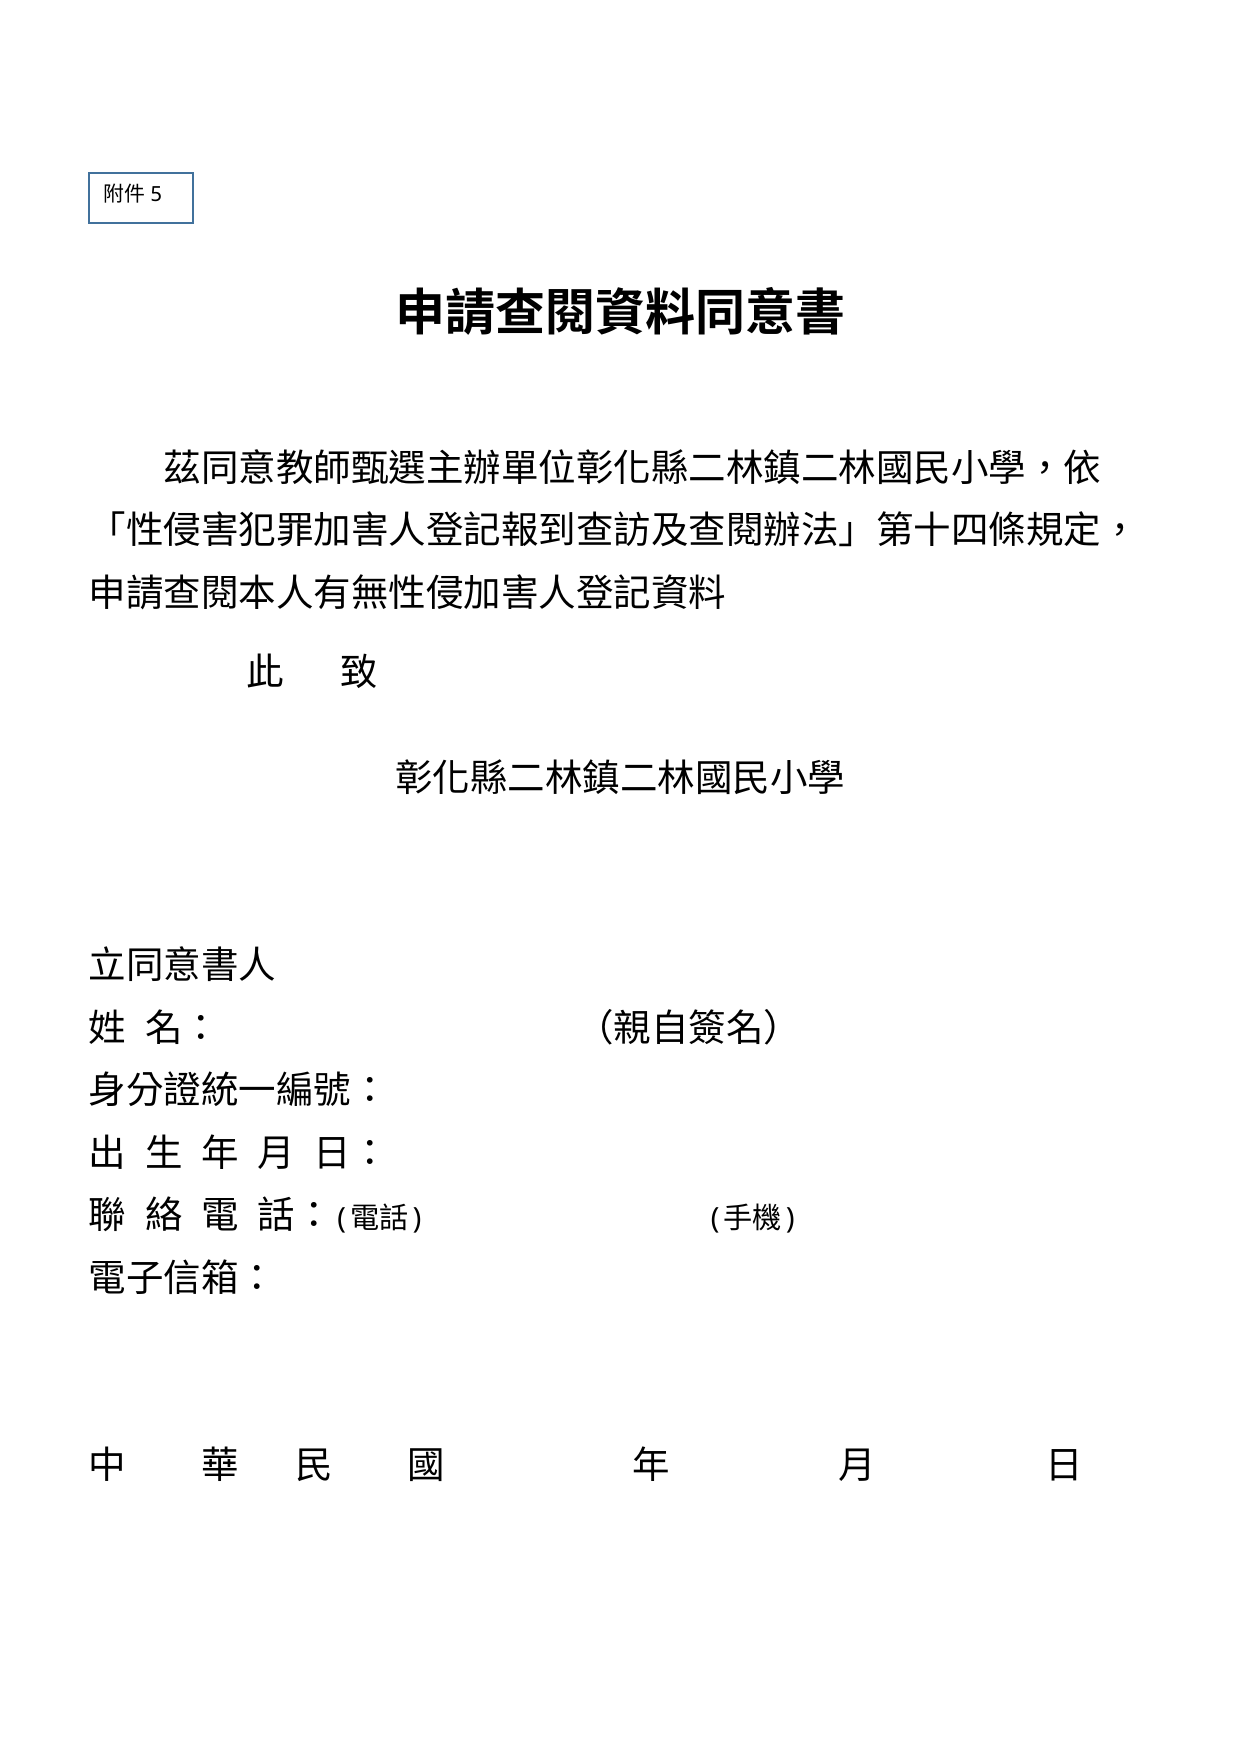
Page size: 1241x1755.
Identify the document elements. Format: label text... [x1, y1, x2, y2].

text 聯 絡 電 話：(電話) (手機) [89, 1171, 1152, 1233]
text 申請查閱資料同意書 [89, 236, 1152, 361]
text 茲同意教師甄選主辦單位彰化縣二林鎮二林國民小學，依「性侵害犯罪加害人登記報到查訪及查閱辦法」第十四條規定，申請查閱本人有無性侵加害人登記資料 [89, 423, 1152, 611]
text 彰化縣二林鎮二林國民小學 [89, 733, 1152, 796]
text 中 華 民 國 年 月 日 [89, 1421, 1152, 1483]
text 電子信箱： [89, 1233, 1152, 1296]
text 出 生 年 月 日： [89, 1108, 1152, 1171]
text 姓 名： （親自簽名） [89, 983, 1152, 1046]
text 身分證統一編號： [89, 1046, 1152, 1108]
text 立同意書人 [89, 921, 1152, 983]
text 此 致 [89, 659, 1152, 692]
